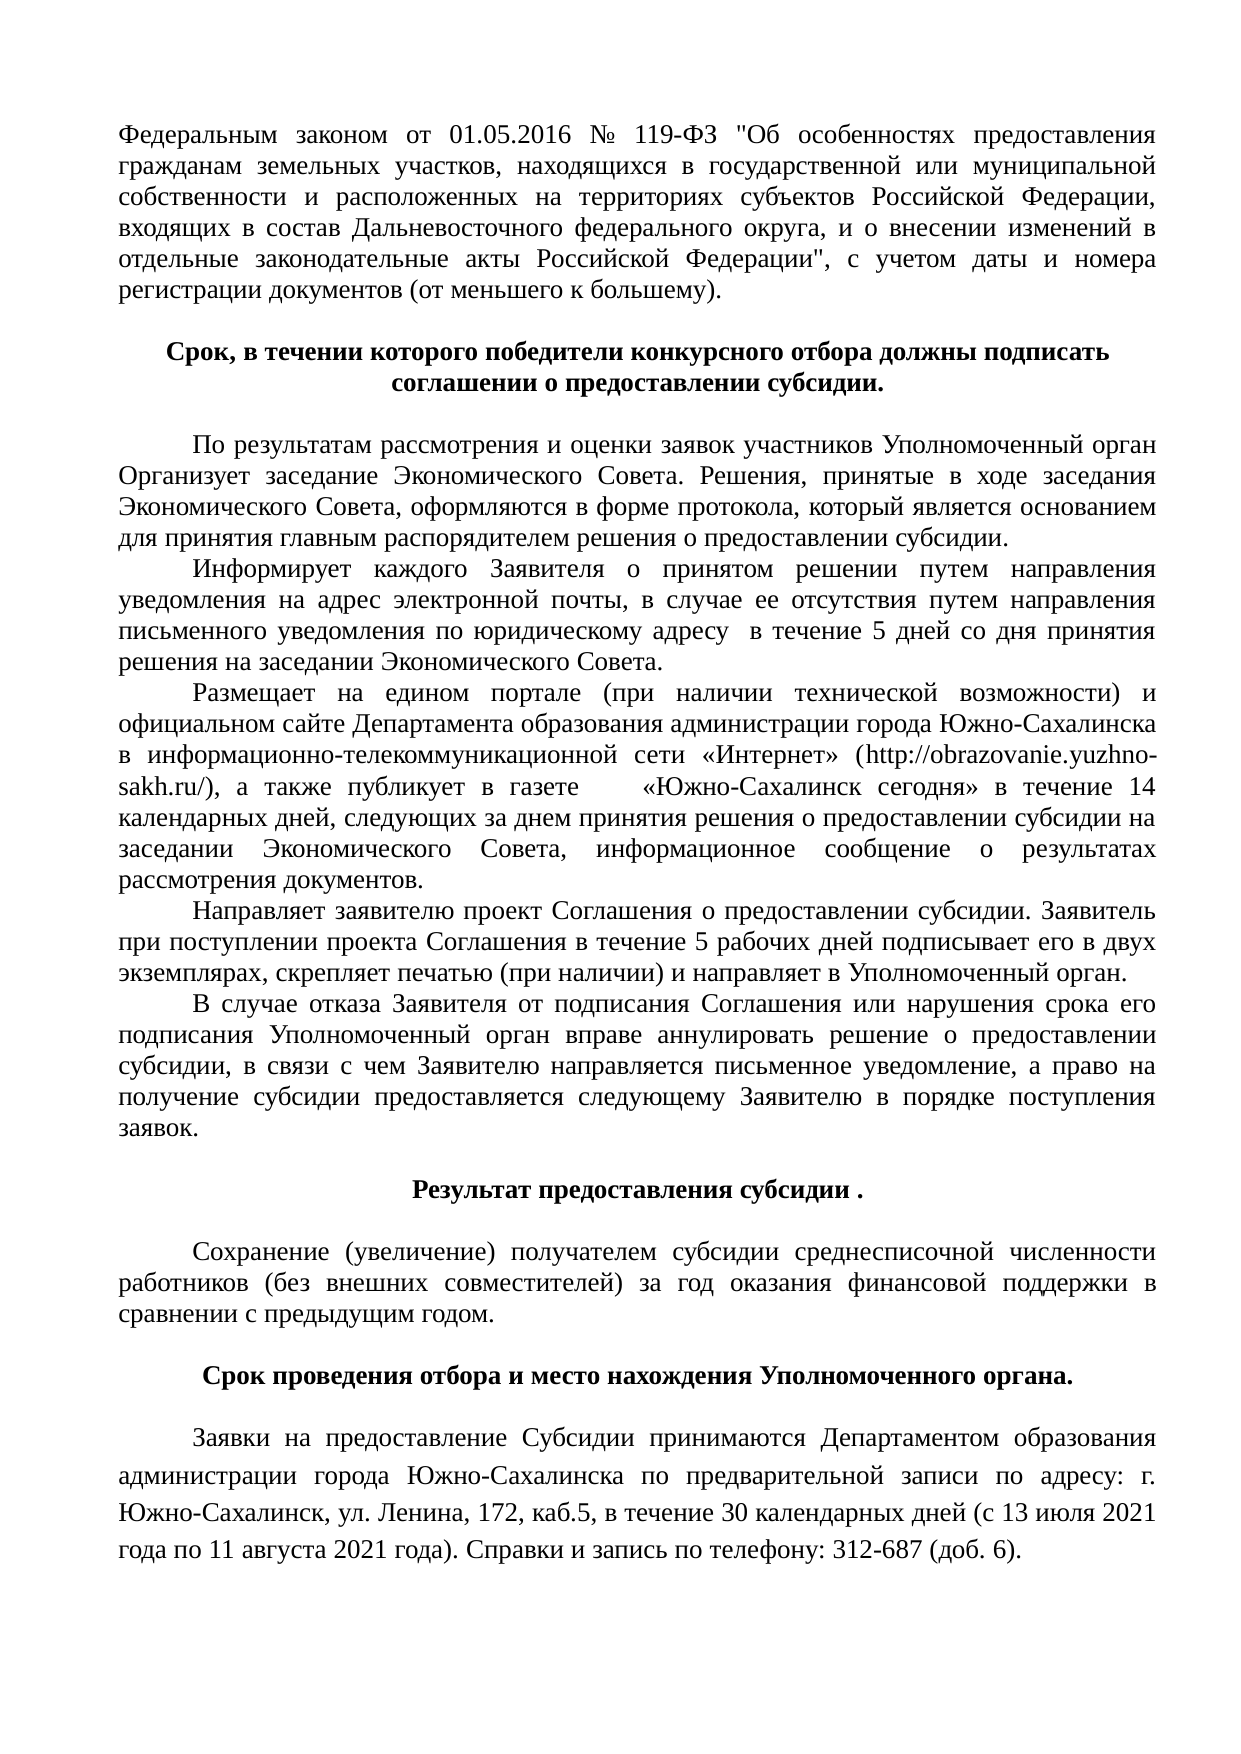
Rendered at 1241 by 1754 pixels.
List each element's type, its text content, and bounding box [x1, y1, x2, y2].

text Срок, в течении которого победители конкурсного отбора должны подписать соглашении о предоставлении субсидии. [118, 335, 1157, 397]
text Заявки на предоставление Субсидии принимаются Департаментом образования администрации города Южно-Сахалинска по предварительной записи по адресу: г. Южно-Сахалинск, ул. Ленина, 172, каб.5, в течение 30 календарных дней (с 13 июля 2021 года по 11 августа 2021 года). Справки и запись по телефону: 312-687 (доб. 6). [118, 1422, 1157, 1564]
text Направляет заявителю проект Соглашения о предоставлении субсидии. Заявитель при поступлении проекта Соглашения в течение 5 рабочих дней подписывает его в двух экземплярах, скрепляет печатью (при наличии) и направляет в Уполномоченный орган. [118, 894, 1157, 987]
text В случае отказа Заявителя от подписания Соглашения или нарушения срока его подписания Уполномоченный орган вправе аннулировать решение о предоставлении субсидии, в связи с чем Заявителю направляется письменное уведомление, а право на получение субсидии предоставляется следующему Заявителю в порядке поступления заявок. [118, 987, 1157, 1142]
text По результатам рассмотрения и оценки заявок участников Уполномоченный орган Организует заседание Экономического Совета. Решения, принятые в ходе заседания Экономического Совета, оформляются в форме протокола, который является основанием для принятия главным распорядителем решения о предоставлении субсидии. [118, 428, 1157, 553]
text Сохранение (увеличение) получателем субсидии среднесписочной численности работников (без внешних совместителей) за год оказания финансовой поддержки в сравнении с предыдущим годом. [118, 1236, 1157, 1329]
text Размещает на едином портале (при наличии технической возможности) и официальном сайте Департамента образования администрации города Южно-Сахалинска в информационно-телекоммуникационной сети «Интернет» (http://obrazovanie.yuzhno-sakh.ru/), а также публикует в газете «Южно-Сахалинск сегодня» в течение 14 календарных дней, следующих за днем принятия решения о предоставлении субсидии на заседании Экономического Совета, информационное сообщение о результатах рассмотрения документов. [118, 677, 1157, 894]
text Срок проведения отбора и место нахождения Уполномоченного органа. [118, 1360, 1157, 1391]
text Результат предоставления субсидии . [118, 1173, 1157, 1204]
text Федеральным законом от 01.05.2016 № 119-ФЗ "Об особенностях предоставления гражданам земельных участков, находящихся в государственной или муниципальной собственности и расположенных на территориях субъектов Российской Федерации, входящих в состав Дальневосточного федерального округа, и о внесении изменений в отдельные законодательные акты Российской Федерации", с учетом даты и номера регистрации документов (от меньшего к большему). [118, 118, 1157, 304]
text Информирует каждого Заявителя о принятом решении путем направления уведомления на адрес электронной почты, в случае ее отсутствия путем направления письменного уведомления по юридическому адресу в течение 5 дней со дня принятия решения на заседании Экономического Совета. [118, 553, 1157, 677]
